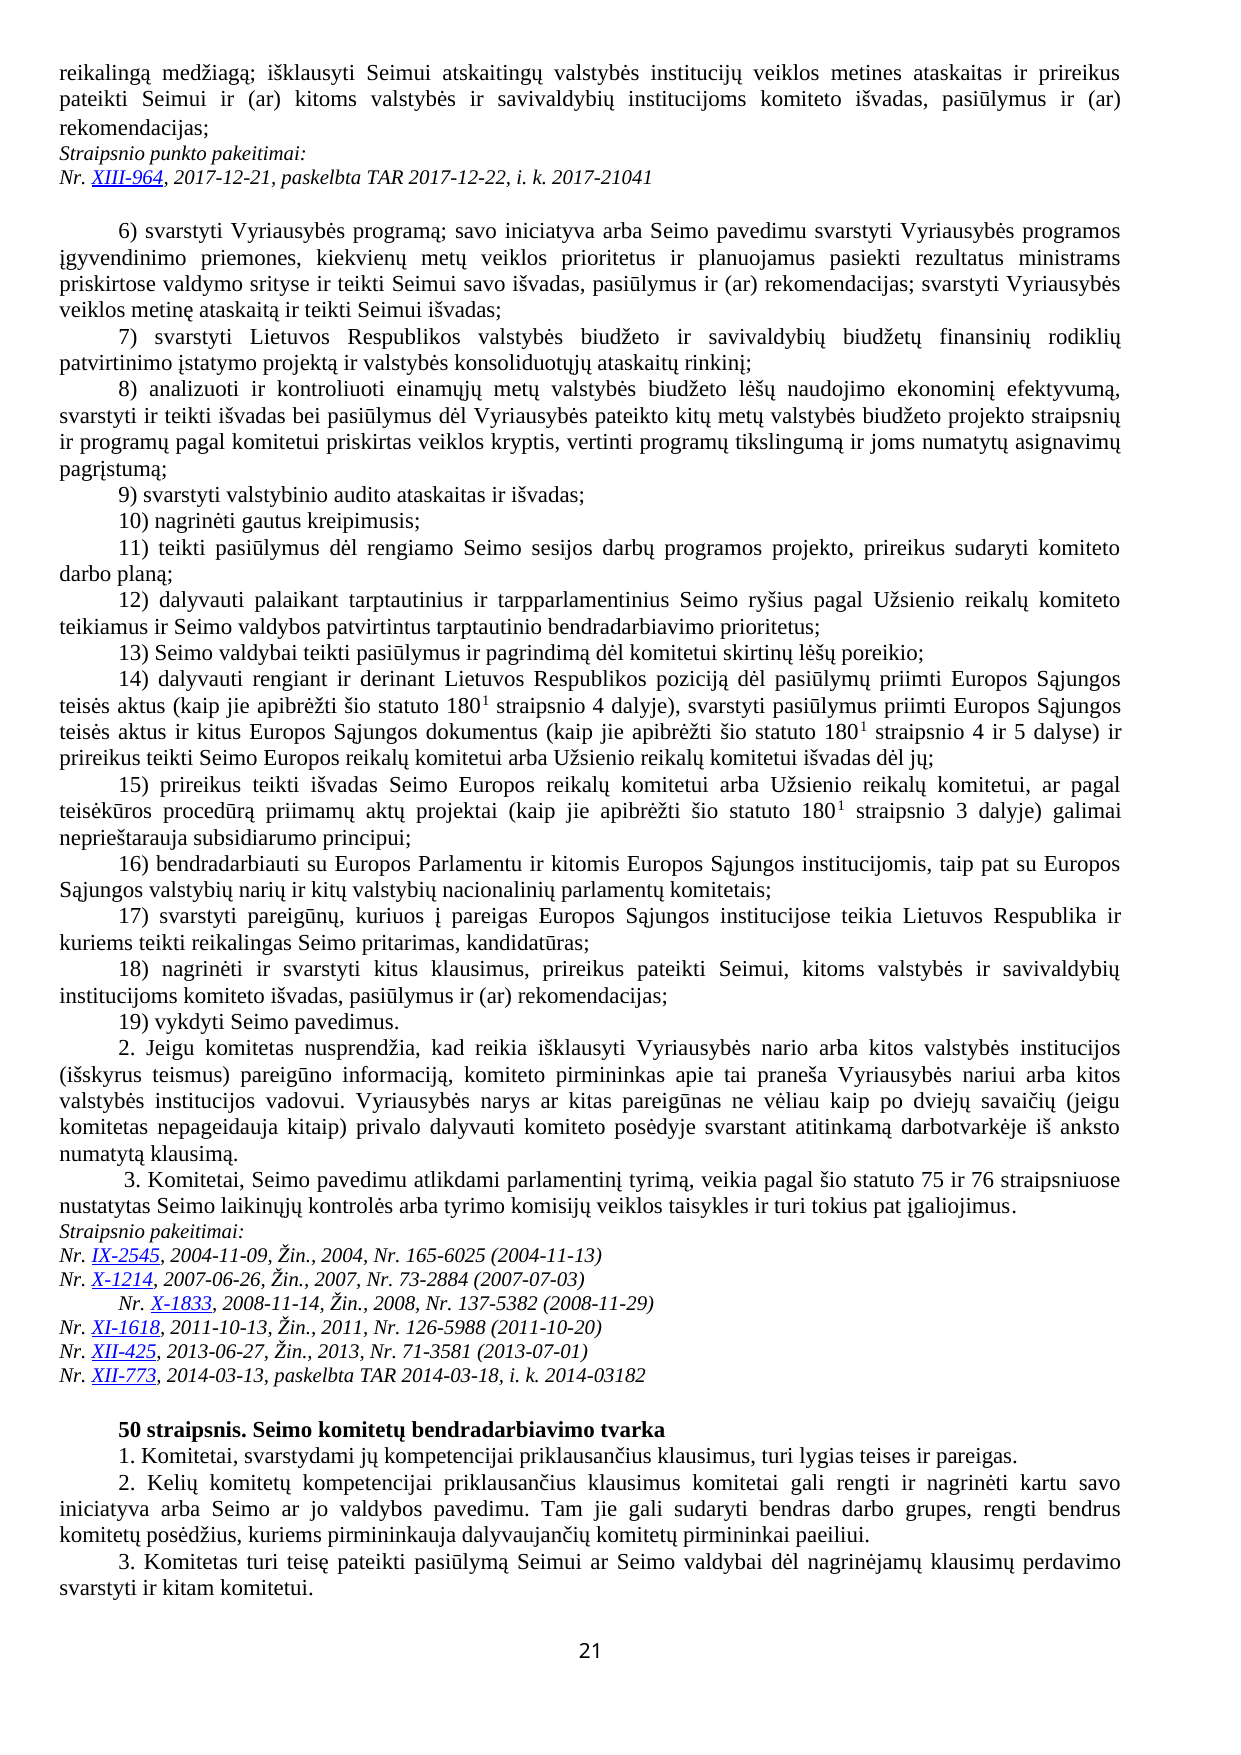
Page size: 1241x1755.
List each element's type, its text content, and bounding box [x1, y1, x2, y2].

text 10) nagrinėti gautus kreipimusis; [59, 507, 1122, 534]
text 3. Komitetas turi teisę pateikti pasiūlymą Seimui ar Seimo valdybai dėl nagrinėjamų klausimų perdavimo svarstyti ir kitam komitetui. [59, 1548, 1122, 1601]
text Nr. X-1214, 2007-06-26, Žin., 2007, Nr. 73-2884 (2007-07-03) [59, 1267, 1122, 1291]
text Nr. X-1833, 2008-11-14, Žin., 2008, Nr. 137-5382 (2008-11-29) [59, 1291, 1122, 1315]
text Nr. IX-2545, 2004-11-09, Žin., 2004, Nr. 165-6025 (2004-11-13) [59, 1243, 1122, 1267]
text 9) svarstyti valstybinio audito ataskaitas ir išvadas; [59, 481, 1122, 507]
text 11) teikti pasiūlymus dėl rengiamo Seimo sesijos darbų programos projekto, prireikus sudaryti komiteto darbo planą; [59, 534, 1122, 586]
text 15) prireikus teikti išvadas Seimo Europos reikalų komitetui arba Užsienio reikalų komitetui, ar pagal teisėkūros procedūrą priimamų aktų projektai (kaip jie apibrėžti šio statuto 1801 straipsnio 3 dalyje) galimai neprieštarauja subsidiarumo principui; [59, 771, 1122, 850]
text 18) nagrinėti ir svarstyti kitus klausimus, prireikus pateikti Seimui, kitoms valstybės ir savivaldybių institucijoms komiteto išvadas, pasiūlymus ir (ar) rekomendacijas; [59, 955, 1122, 1008]
text Nr. XI-1618, 2011-10-13, Žin., 2011, Nr. 126-5988 (2011-10-20) [59, 1315, 1122, 1339]
text 50 straipsnis. Seimo komitetų bendradarbiavimo tvarka [59, 1416, 1122, 1442]
text 17) svarstyti pareigūnų, kuriuos į pareigas Europos Sąjungos institucijose teikia Lietuvos Respublika ir kuriems teikti reikalingas Seimo pritarimas, kandidatūras; [59, 903, 1122, 955]
text 2. Kelių komitetų kompetencijai priklausančius klausimus komitetai gali rengti ir nagrinėti kartu savo iniciatyva arba Seimo ar jo valdybos pavedimu. Tam jie gali sudaryti bendras darbo grupes, rengti bendrus komitetų posėdžius, kuriems pirmininkauja dalyvaujančių komitetų pirmininkai paeiliui. [59, 1469, 1122, 1548]
text Nr. XIII-964, 2017-12-21, paskelbta TAR 2017-12-22, i. k. 2017-21041 [59, 164, 1122, 189]
text 19) vykdyti Seimo pavedimus. [59, 1008, 1122, 1034]
text 12) dalyvauti palaikant tarptautinius ir tarpparlamentinius Seimo ryšius pagal Užsienio reikalų komiteto teikiamus ir Seimo valdybos patvirtintus tarptautinio bendradarbiavimo prioritetus; [59, 586, 1122, 639]
text 2. Jeigu komitetas nusprendžia, kad reikia išklausyti Vyriausybės nario arba kitos valstybės institucijos (išskyrus teismus) pareigūno informaciją, komiteto pirmininkas apie tai praneša Vyriausybės nariui arba kitos valstybės institucijos vadovui. Vyriausybės narys ar kitas pareigūnas ne vėliau kaip po dviejų savaičių (jeigu komitetas nepageidauja kitaip) privalo dalyvauti komiteto posėdyje svarstant atitinkamą darbotvarkėje iš anksto numatytą klausimą. [59, 1034, 1122, 1166]
text 14) dalyvauti rengiant ir derinant Lietuvos Respublikos poziciją dėl pasiūlymų priimti Europos Sąjungos teisės aktus (kaip jie apibrėžti šio statuto 1801 straipsnio 4 dalyje), svarstyti pasiūlymus priimti Europos Sąjungos teisės aktus ir kitus Europos Sąjungos dokumentus (kaip jie apibrėžti šio statuto 1801 straipsnio 4 ir 5 dalyse) ir prireikus teikti Seimo Europos reikalų komitetui arba Užsienio reikalų komitetui išvadas dėl jų; [59, 665, 1122, 771]
text Nr. XII-773, 2014-03-13, paskelbta TAR 2014-03-18, i. k. 2014-03182 [59, 1363, 1122, 1387]
text 7) svarstyti Lietuvos Respublikos valstybės biudžeto ir savivaldybių biudžetų finansinių rodiklių patvirtinimo įstatymo projektą ir valstybės konsoliduotųjų ataskaitų rinkinį; [59, 323, 1122, 376]
text 6) svarstyti Vyriausybės programą; savo iniciatyva arba Seimo pavedimu svarstyti Vyriausybės programos įgyvendinimo priemones, kiekvienų metų veiklos prioritetus ir planuojamus pasiekti rezultatus ministrams priskirtose valdymo srityse ir teikti Seimui savo išvadas, pasiūlymus ir (ar) rekomendacijas; svarstyti Vyriausybės veiklos metinę ataskaitą ir teikti Seimui išvadas; [59, 217, 1122, 323]
text 13) Seimo valdybai teikti pasiūlymus ir pagrindimą dėl komitetui skirtinų lėšų poreikio; [59, 639, 1122, 665]
text 16) bendradarbiauti su Europos Parlamentu ir kitomis Europos Sąjungos institucijomis, taip pat su Europos Sąjungos valstybių narių ir kitų valstybių nacionalinių parlamentų komitetais; [59, 850, 1122, 903]
text reikalingą medžiagą; išklausyti Seimui atskaitingų valstybės institucijų veiklos metines ataskaitas ir prireikus pateikti Seimui ir (ar) kitoms valstybės ir savivaldybių institucijoms komiteto išvadas, pasiūlymus ir (ar) rekomendacijas; [59, 59, 1122, 141]
text 8) analizuoti ir kontroliuoti einamųjų metų valstybės biudžeto lėšų naudojimo ekonominį efektyvumą, svarstyti ir teikti išvadas bei pasiūlymus dėl Vyriausybės pateikto kitų metų valstybės biudžeto projekto straipsnių ir programų pagal komitetui priskirtas veiklos kryptis, vertinti programų tikslingumą ir joms numatytų asignavimų pagrįstumą; [59, 376, 1122, 481]
text Nr. XII-425, 2013-06-27, Žin., 2013, Nr. 71-3581 (2013-07-01) [59, 1339, 1122, 1363]
text 1. Komitetai, svarstydami jų kompetencijai priklausančius klausimus, turi lygias teises ir pareigas. [59, 1442, 1122, 1469]
text Straipsnio punkto pakeitimai: [59, 141, 1122, 164]
text Straipsnio pakeitimai: [59, 1219, 1122, 1243]
text 3. Komitetai, Seimo pavedimu atlikdami parlamentinį tyrimą, veikia pagal šio statuto 75 ir 76 straipsniuose nustatytas Seimo laikinųjų kontrolės arba tyrimo komisijų veiklos taisykles ir turi tokius pat įgaliojimus. [59, 1166, 1122, 1219]
